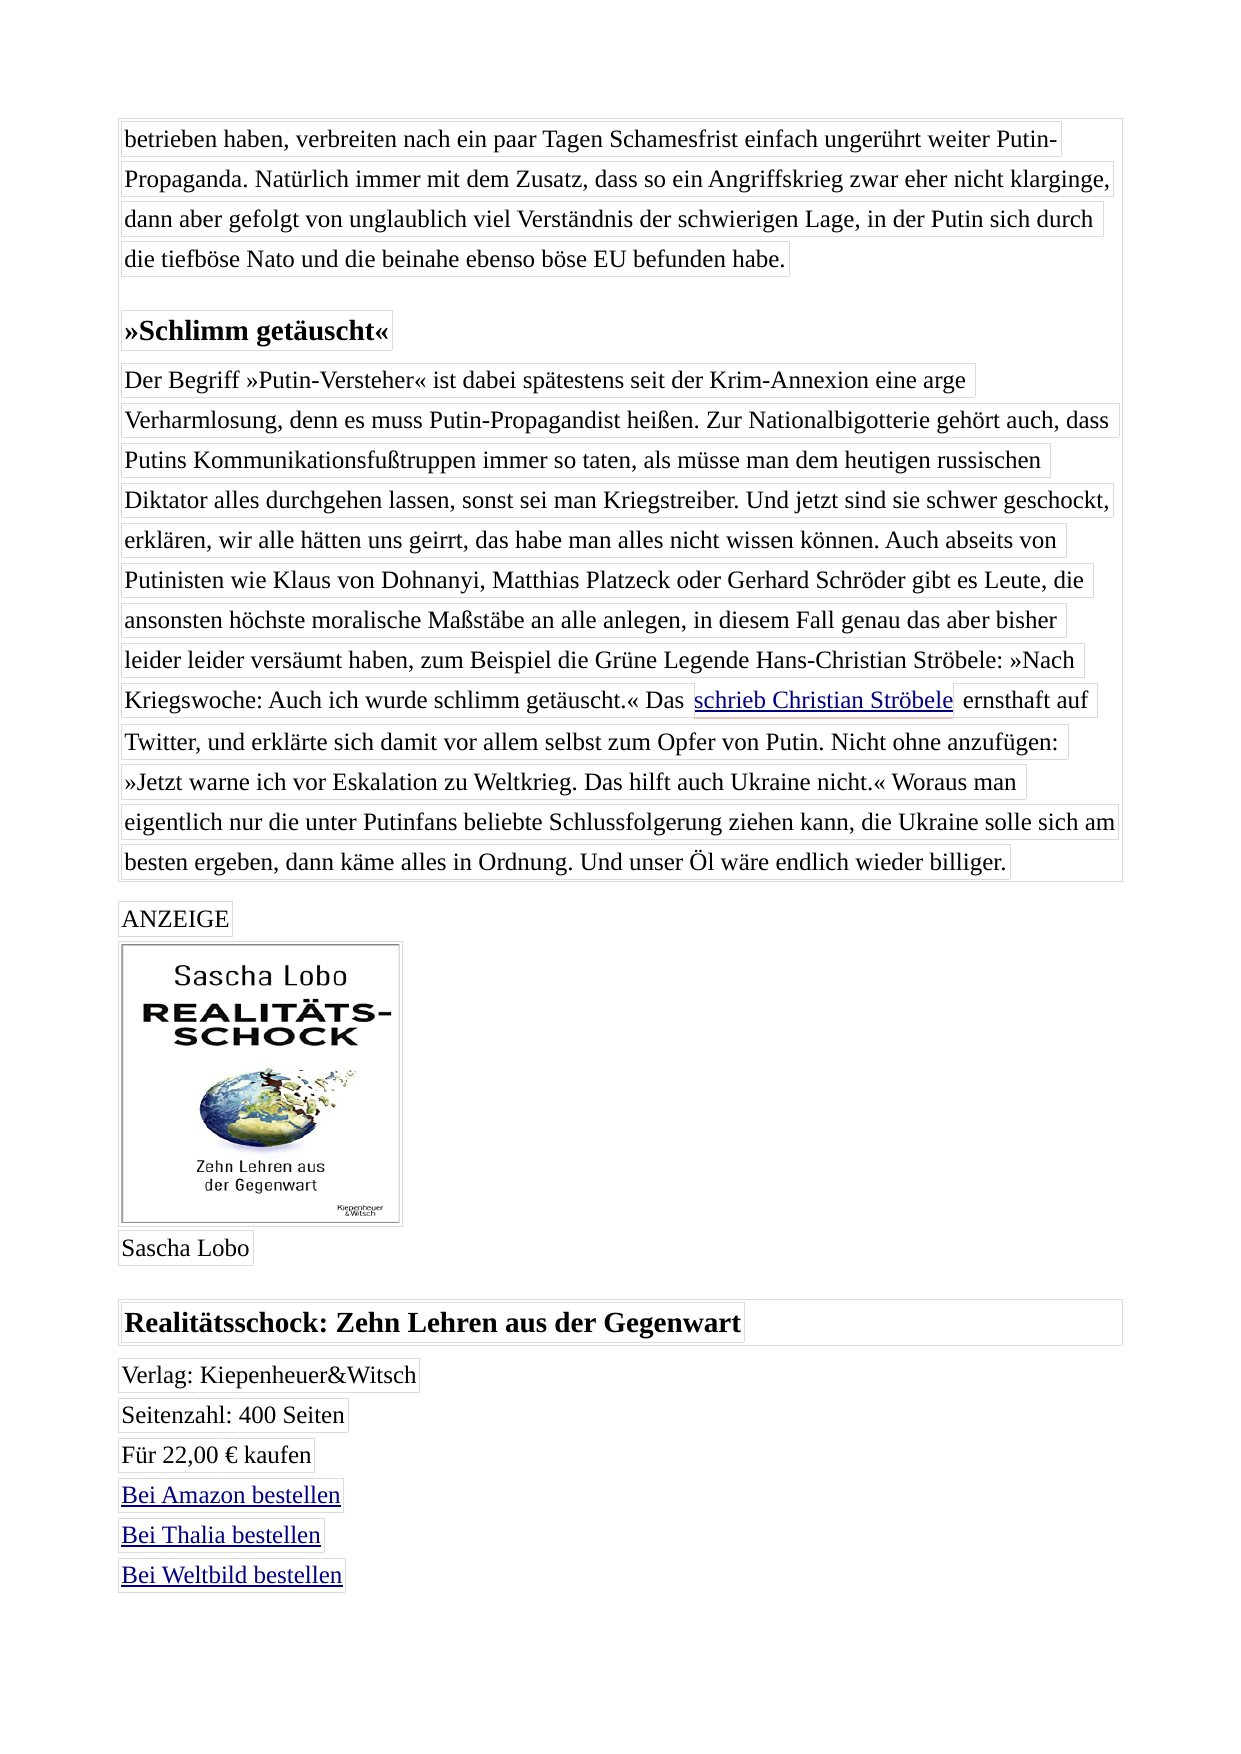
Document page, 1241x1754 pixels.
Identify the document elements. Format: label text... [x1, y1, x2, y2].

text [346, 1557, 1122, 1592]
text ANZEIGE [119, 902, 232, 936]
text Für 22,00 € kaufen [119, 1439, 314, 1472]
text betrieben haben, verbreiten nach ein paar Tagen Schamesfrist einfach ungerührt weiter Putin-Propaganda. Natürlich immer mit dem Zusatz, dass so ein Angriffskrieg zwar eher nicht klarginge, dann aber gefolgt von unglaublich viel Verständnis der schwierigen Lage, in der Putin sich durch die tiefböse Nato und die beinahe ebenso böse EU befunden habe. [119, 119, 1122, 276]
text Seitenzahl: 400 Seiten [119, 1399, 348, 1432]
subtitle »Schlimm getäuscht« [119, 307, 1122, 350]
text Sascha Lobo [119, 1231, 253, 1265]
text [233, 901, 1122, 936]
text Verlag: Kiepenheuer&Witsch [119, 1359, 419, 1392]
text [325, 1517, 1122, 1552]
text [420, 1357, 1122, 1392]
text [315, 1437, 1122, 1472]
picture [121, 944, 400, 1223]
subtitle Realitätsschock: Zehn Lehren aus der Gegenwart [119, 1300, 1122, 1345]
text [349, 1397, 1122, 1432]
text [344, 1477, 1122, 1512]
text Bei Amazon bestellen [119, 1479, 343, 1512]
text Bei Thalia bestellen [119, 1519, 324, 1552]
text Bei Weltbild bestellen [119, 1559, 345, 1592]
text Der Begriff »Putin-Versteher« ist dabei spätestens seit der Krim-Annexion eine arge Verharmlosung, denn es muss Putin-Propagandist heißen. Zur Nationalbigotterie gehört auch, dass Putins Kommunikationsfußtruppen immer so taten, als müsse man dem heutigen russischen Diktator alles durchgehen lassen, sonst sei man Kriegstreiber. Und jetzt sind sie schwer geschockt, erklären, wir alle hätten uns geirrt, das habe man alles nicht wissen können. Auch abseits von Putinisten wie Klaus von Dohnanyi, Matthias Platzeck oder Gerhard Schröder gibt es Leute, die ansonsten höchste moralische Maßstäbe an alle anlegen, in diesem Fall genau das aber bisher leider leider versäumt haben, zum Beispiel die Grüne Legende Hans-Christian Ströbele: »Nach Kriegswoche: Auch ich wurde schlimm getäuscht.« Das schrieb Christian Ströbele ernsthaft auf Twitter, und erklärte sich damit vor allem selbst zum Opfer von Putin. Nicht ohne anzufügen: »Jetzt warne ich vor Eskalation zu Weltkrieg. Das hilft auch Ukraine nicht.« Woraus man eigentlich nur die unter Putinfans beliebte Schlussfolgerung ziehen kann, die Ukraine solle sich am besten ergeben, dann käme alles in Ordnung. Und unser Öl wäre endlich wieder billiger. [119, 359, 1122, 881]
text [254, 1230, 1122, 1265]
